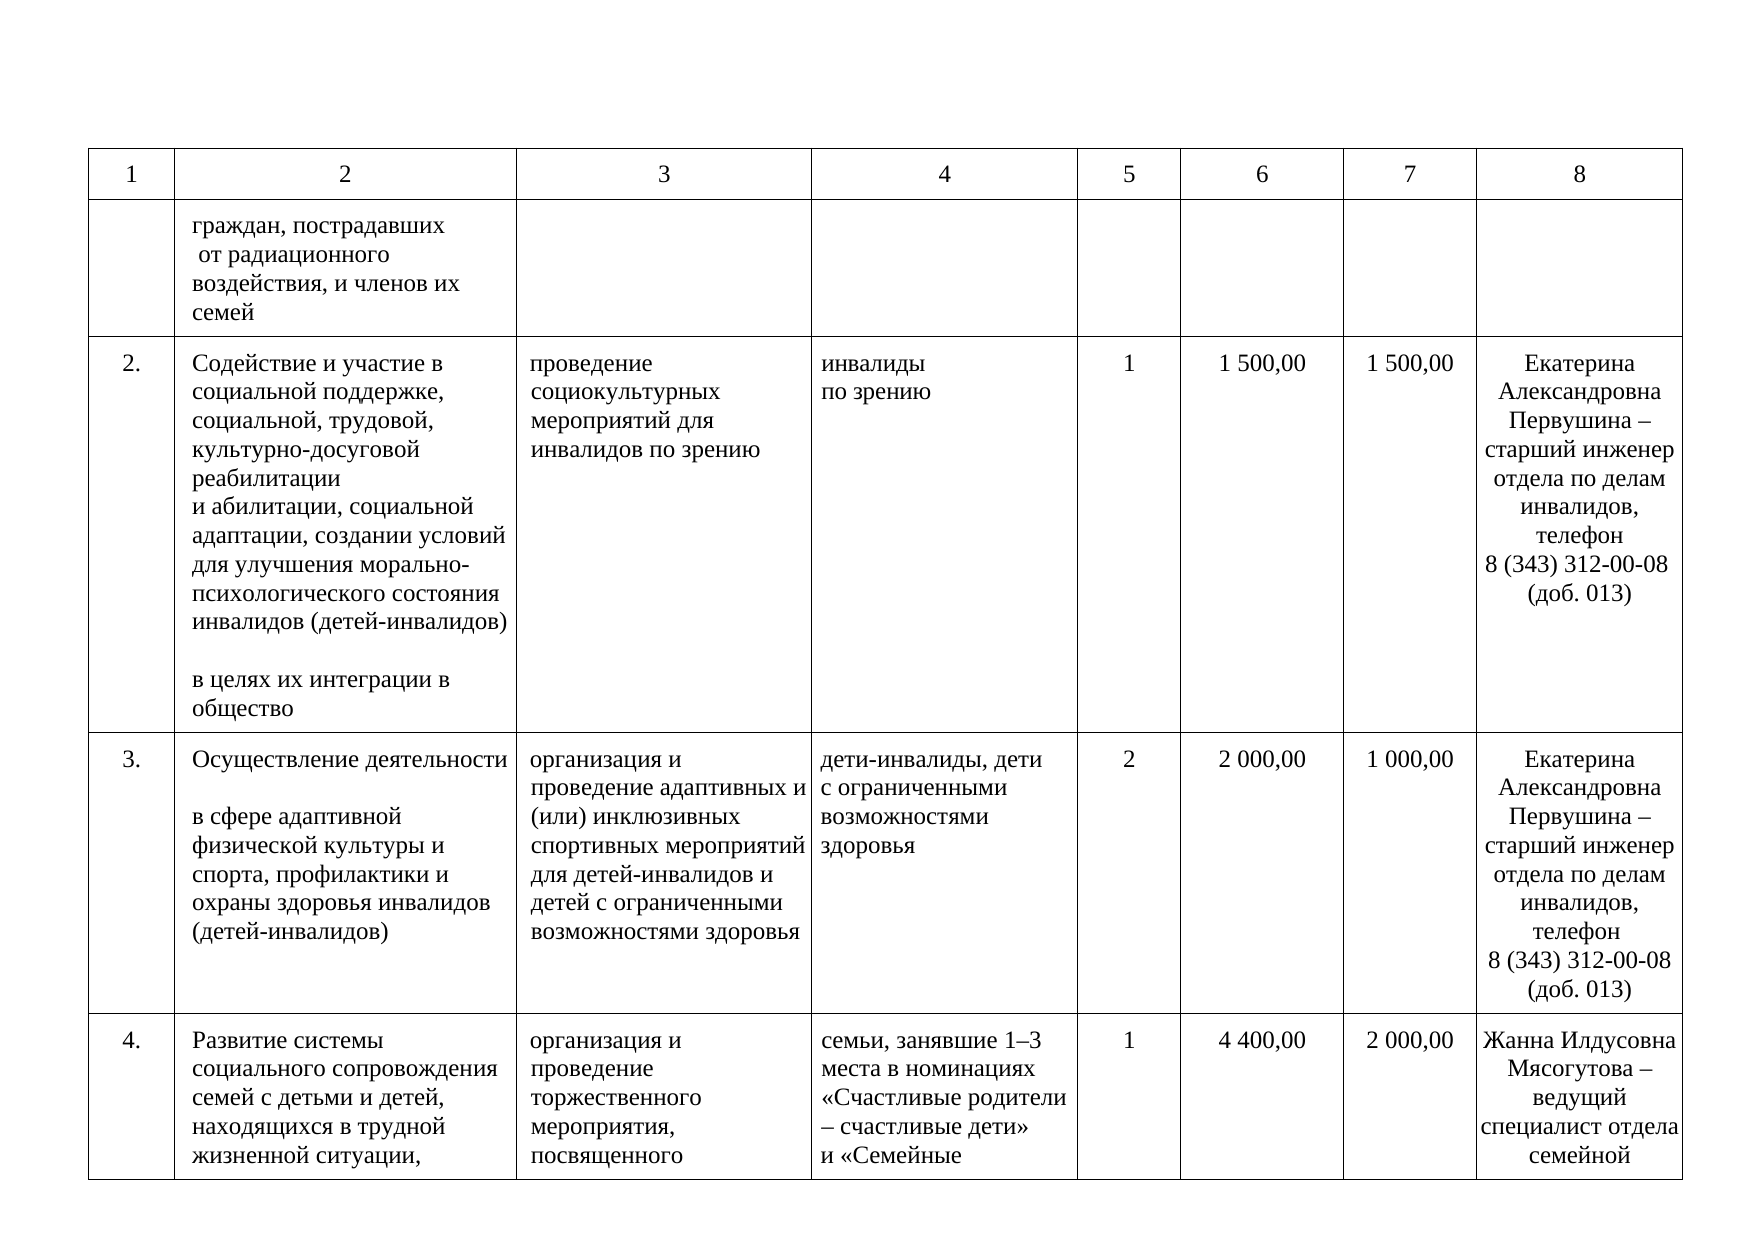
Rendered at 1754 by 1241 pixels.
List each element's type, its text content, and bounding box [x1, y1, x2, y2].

table_cell Екатерина Александровна Первушина – старший инженер отдела по делам инвалидов, телефон 8 (343) 312-00-08 (доб. 013) [1477, 337, 1682, 732]
table_header 4 [812, 149, 1077, 199]
table_cell Екатерина Александровна Первушина – старший инженер отдела по делам инвалидов, телефон 8 (343) 312-00-08 (доб. 013) [1477, 733, 1682, 1013]
table_cell организация и проведение адаптивных и (или) инклюзивных спортивных мероприятий для детей-инвалидов и детей с ограниченными возможностями здоровья [517, 733, 811, 1013]
table_cell граждан, пострадавших от радиационного воздействия, и членов их семей [175, 200, 516, 336]
table_cell 1 500,00 [1181, 337, 1343, 732]
table_header 1 [89, 149, 174, 199]
table_cell [89, 200, 174, 336]
table_cell 1 [1078, 337, 1180, 732]
table_cell Содействие и участие в социальной поддержке, социальной, трудовой, культурно-досуговой реабилитации и абилитации, социальной адаптации, создании условий для улучшения морально-психологического состояния инвалидов (детей-инвалидов) в целях их интеграции в общество [175, 337, 516, 732]
table_cell Осуществление деятельности в сфере адаптивной физической культуры и спорта, профилактики и охраны здоровья инвалидов (детей-инвалидов) [175, 733, 516, 1013]
table_cell [1078, 200, 1180, 336]
table_cell 2 000,00 [1344, 1014, 1476, 1179]
table_cell [1181, 200, 1343, 336]
table_cell 1 [1078, 1014, 1180, 1179]
table_cell организация и проведение торжественного мероприятия, посвященного [517, 1014, 811, 1179]
table_cell [517, 200, 811, 336]
table_cell инвалиды по зрению [812, 337, 1077, 732]
table_cell [1344, 200, 1476, 336]
table_header 6 [1181, 149, 1343, 199]
table_cell Развитие системы социального сопровождения семей с детьми и детей, находящихся в трудной жизненной ситуации, [175, 1014, 516, 1179]
table_cell Жанна Илдусовна Мясогутова – ведущий специалист отдела семейной [1477, 1014, 1682, 1179]
table_cell проведение социокультурных мероприятий для инвалидов по зрению [517, 337, 811, 732]
table_cell 1 500,00 [1344, 337, 1476, 732]
table_cell [812, 200, 1077, 336]
table_cell 2 [1078, 733, 1180, 1013]
table_cell 2 000,00 [1181, 733, 1343, 1013]
table_header 3 [517, 149, 811, 199]
table_cell 3. [89, 733, 174, 1013]
table_cell 2. [89, 337, 174, 732]
table_cell [1477, 200, 1682, 336]
table_cell семьи, занявшие 1–3 места в номинациях «Счастливые родители – счастливые дети» и «Семейные [812, 1014, 1077, 1179]
table_cell 1 000,00 [1344, 733, 1476, 1013]
table_header 7 [1344, 149, 1476, 199]
table_header 2 [175, 149, 516, 199]
table_cell 4 400,00 [1181, 1014, 1343, 1179]
table_cell 4. [89, 1014, 174, 1179]
table_cell дети-инвалиды, дети с ограниченными возможностями здоровья [812, 733, 1077, 1013]
table_header 5 [1078, 149, 1180, 199]
table_header 8 [1477, 149, 1682, 199]
